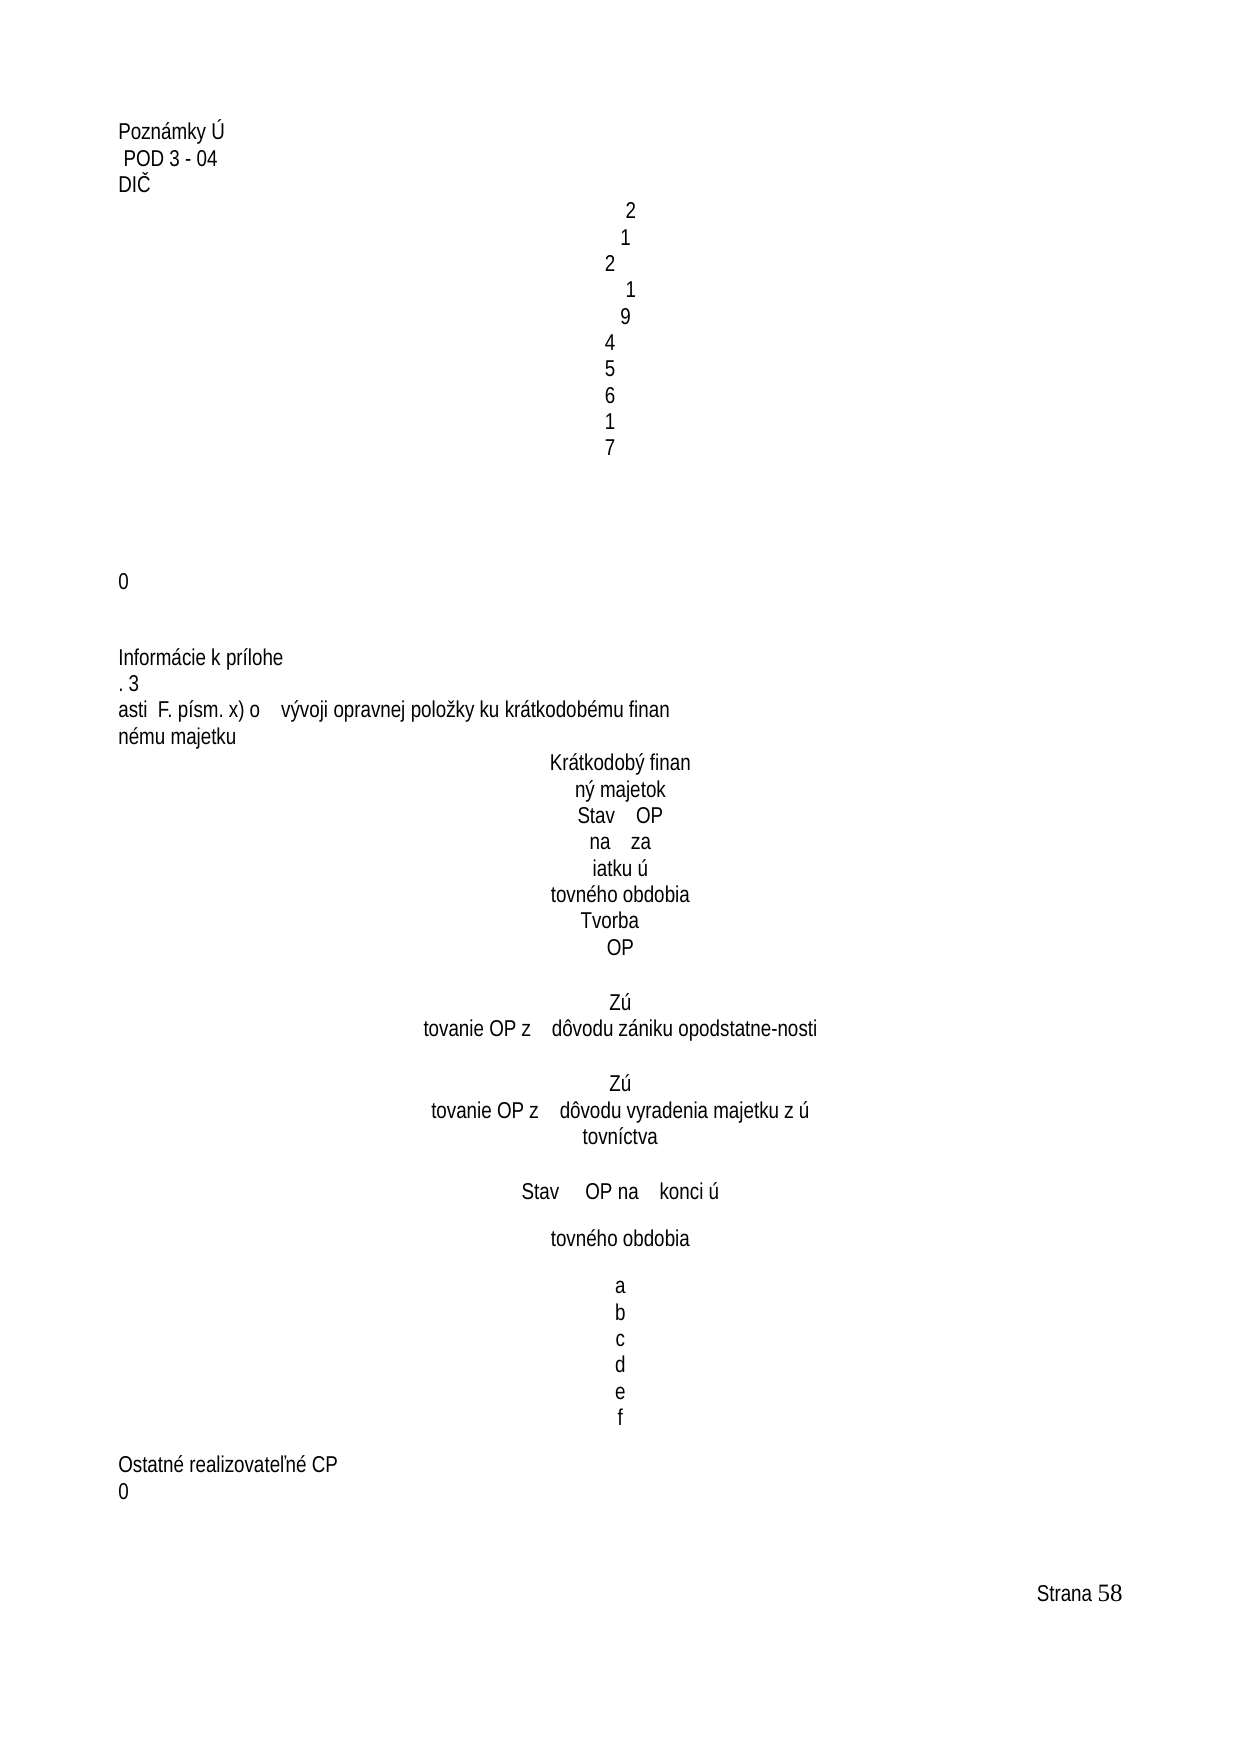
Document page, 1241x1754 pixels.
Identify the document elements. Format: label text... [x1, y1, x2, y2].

text iatku ú [118, 854, 1122, 881]
text Krátkodobý finan [118, 749, 1122, 776]
text tovného obdobia [118, 881, 1122, 907]
text e [118, 1378, 1122, 1404]
text Ostatné realizovateľné CP [118, 1451, 1122, 1478]
text Stav OP na konci ú [118, 1178, 1122, 1204]
text 0 [118, 568, 1122, 594]
text tovníctva [118, 1123, 1122, 1149]
text Zú [118, 1070, 1122, 1097]
text tovanie OP z dôvodu vyradenia majetku z ú [118, 1097, 1122, 1123]
text a [118, 1272, 1122, 1299]
text asti F. písm. x) o vývoji opravnej položky ku krátkodobému finan [118, 696, 1122, 723]
text Tvorba OP [118, 907, 1122, 960]
text Stav OP [118, 802, 1122, 828]
text 0 [118, 1478, 1122, 1504]
text nému majetku [118, 723, 1122, 749]
text Zú [118, 989, 1122, 1015]
text tovného obdobia [118, 1225, 1122, 1252]
text na za [118, 828, 1122, 854]
text Informácie k prílohe [118, 644, 1122, 670]
text b [118, 1299, 1122, 1325]
text ný majetok [118, 776, 1122, 802]
text f [118, 1404, 1122, 1431]
text tovanie OP z dôvodu zániku opodstatne-nosti [118, 1015, 1122, 1041]
text c [118, 1325, 1122, 1351]
text d [118, 1351, 1122, 1378]
text . 3 [118, 670, 1122, 696]
